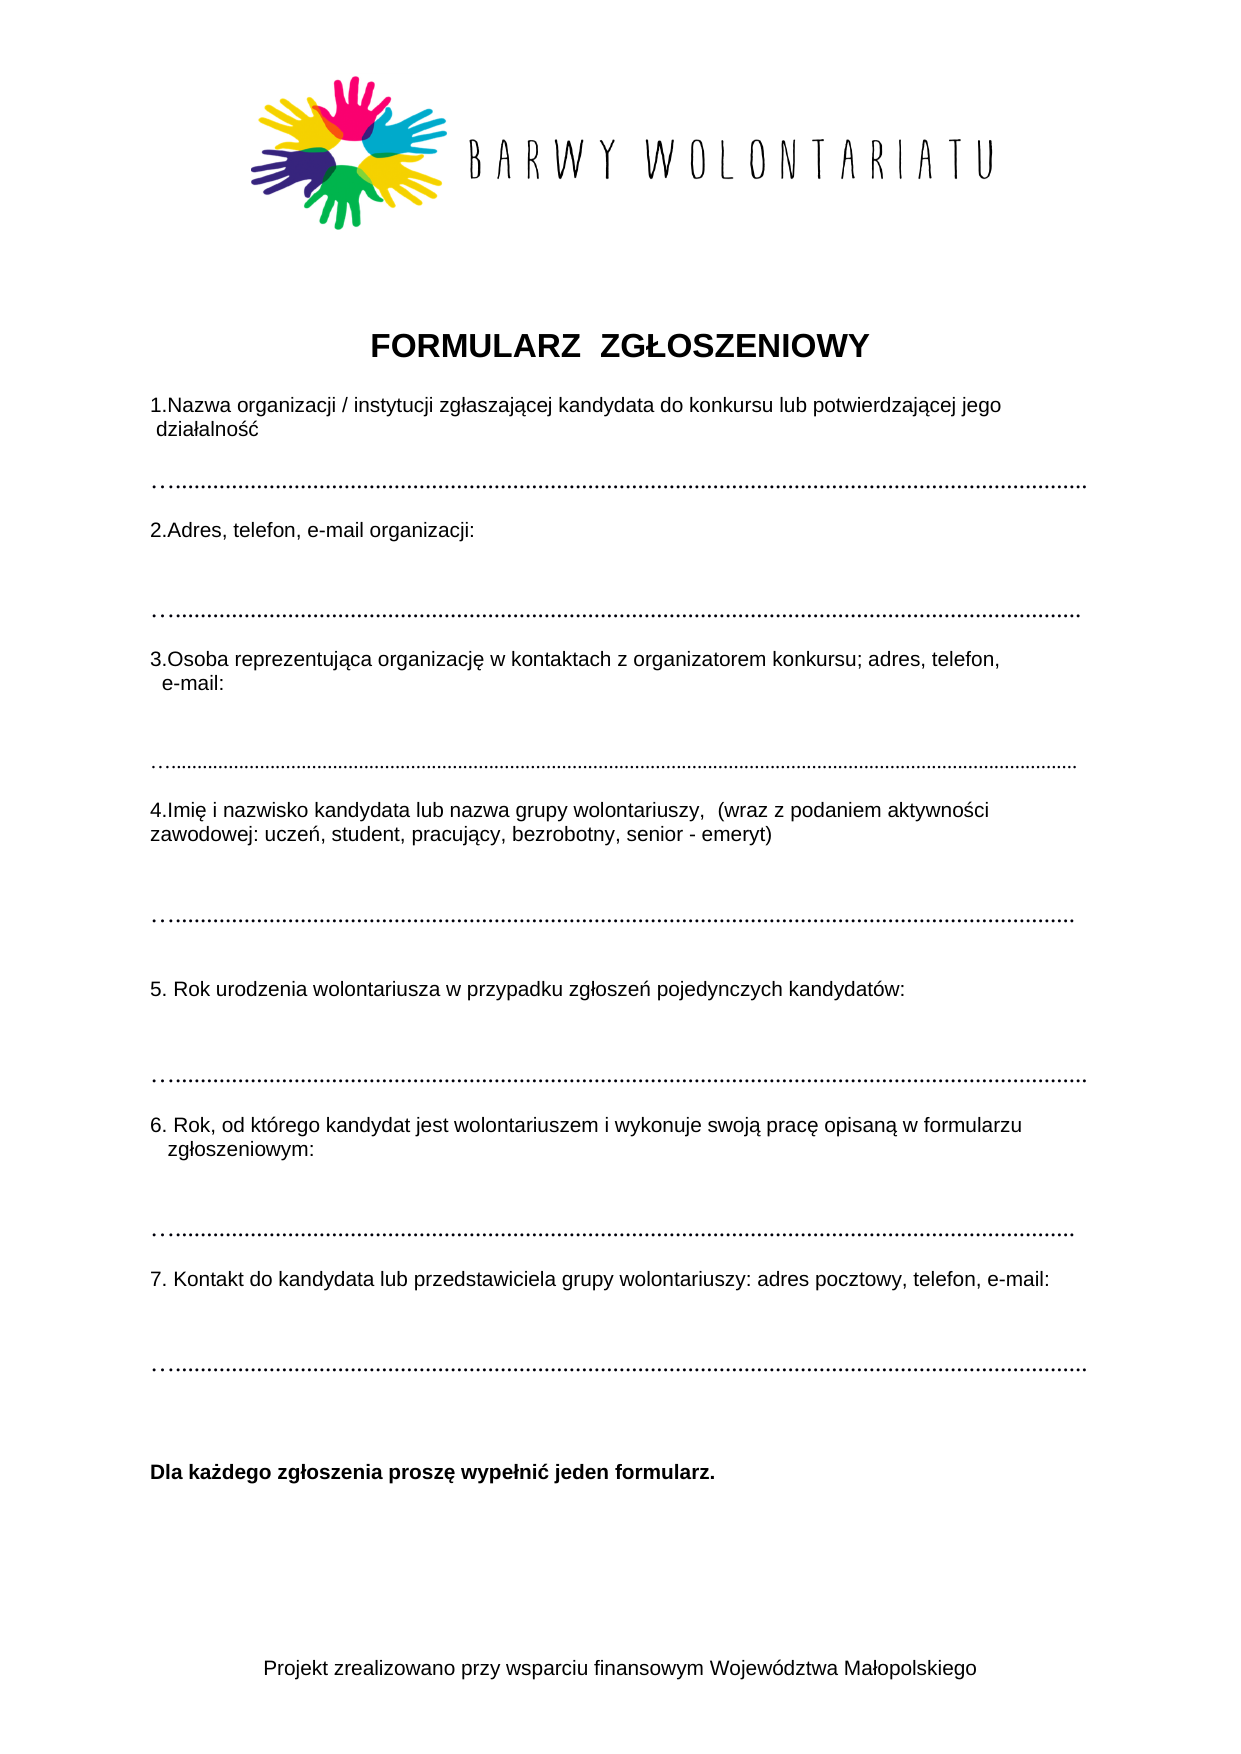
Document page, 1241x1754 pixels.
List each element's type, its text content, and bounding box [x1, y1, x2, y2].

text 2.Adres, telefon, e-mail organizacji: [150, 518, 1090, 542]
text 6. Rok, od którego kandydat jest wolontariuszem i wykonuje swoją pracę opisaną w formularzu [150, 1112, 1090, 1136]
text ….................................................................................................................................................. [150, 1001, 1090, 1087]
text 3.Osoba reprezentująca organizację w kontaktach z organizatorem konkursu; adres, telefon, [150, 647, 1090, 671]
text FORMULARZ ZGŁOSZENIOWY [150, 326, 1090, 364]
text …................................................................................................................................................ [150, 1184, 1090, 1242]
text działalność [150, 417, 1090, 441]
text …................................................................................................................................................ [150, 899, 1090, 928]
text 1.Nazwa organizacji / instytucji zgłaszającej kandydata do konkursu lub potwierdzającej jego [150, 393, 1090, 417]
text ….............................................................................................................................................................................. [150, 749, 1090, 773]
text …................................................................................................................................................. [150, 594, 1090, 623]
text ….................................................................................................................................................. [150, 465, 1090, 494]
text 7. Kontakt do kandydata lub przedstawiciela grupy wolontariuszy: adres pocztowy, telefon, e-mail: [150, 1267, 1090, 1291]
picture [150, 47, 1091, 259]
text 4.Imię i nazwisko kandydata lub nazwa grupy wolontariuszy, (wraz z podaniem aktywności zawodowej: uczeń, student, pracujący, bezrobotny, senior - emeryt) [150, 798, 1090, 846]
text zgłoszeniowym: [150, 1136, 1090, 1160]
text Dla każdego zgłoszenia proszę wypełnić jeden formularz. [150, 1459, 1090, 1483]
text 5. Rok urodzenia wolontariusza w przypadku zgłoszeń pojedynczych kandydatów: [150, 977, 1090, 1001]
text e-mail: [150, 671, 1090, 695]
text ….................................................................................................................................................. [150, 1291, 1090, 1434]
